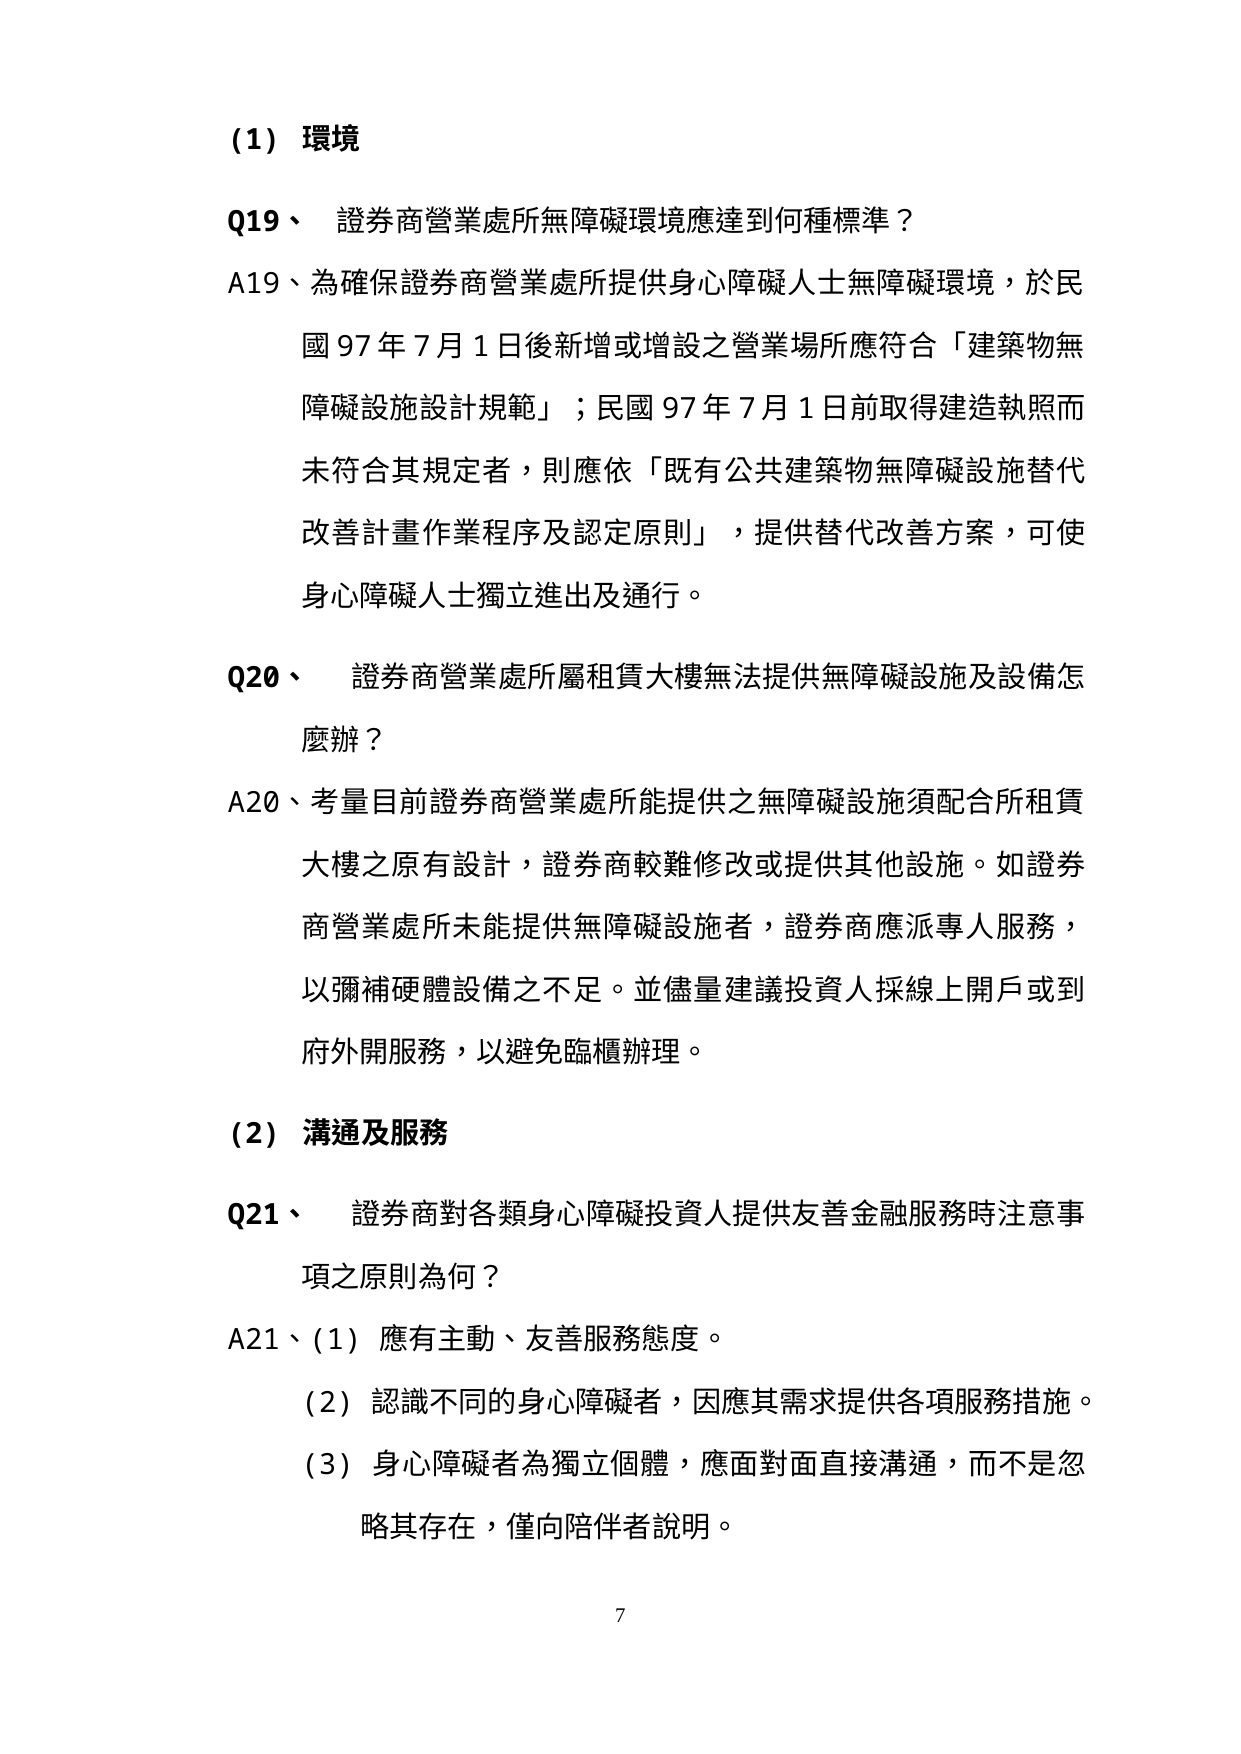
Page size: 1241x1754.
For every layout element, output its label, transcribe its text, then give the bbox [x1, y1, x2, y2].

text A20、考量目前證券商營業處所能提供之無障礙設施須配合所租賃大樓之原有設計，證券商較難修改或提供其他設施。如證券商營業處所未能提供無障礙設施者，證券商應派專人服務，以彌補硬體設備之不足。並儘量建議投資人採線上開戶或到府外開服務，以避免臨櫃辦理。 [227, 758, 1087, 1071]
list 證券商營業處所無障礙環境應達到何種標準？ [227, 177, 1087, 239]
text A19、為確保證券商營業處所提供身心障礙人士無障礙環境，於民國97年7月1日後新增或增設之營業場所應符合「建築物無障礙設施設計規範」；民國97年7月1日前取得建造執照而未符合其規定者，則應依「既有公共建築物無障礙設施替代改善計畫作業程序及認定原則」，提供替代改善方案，可使身心障礙人士獨立進出及通行。 [227, 239, 1087, 614]
list 環境 [227, 96, 1087, 158]
list 證券商營業處所屬租賃大樓無法提供無障礙設施及設備怎麼辦？ [227, 633, 1087, 758]
list 溝通及服務 [227, 1089, 1087, 1152]
list 證券商對各類身心障礙投資人提供友善金融服務時注意事項之原則為何？ [227, 1171, 1087, 1296]
text A21、(1) 應有主動、友善服務態度。 [227, 1296, 1087, 1358]
text (3) 身心障礙者為獨立個體，應面對面直接溝通，而不是忽略其存在，僅向陪伴者說明。 [301, 1421, 1087, 1546]
text (2) 認識不同的身心障礙者，因應其需求提供各項服務措施。 [301, 1358, 1087, 1421]
